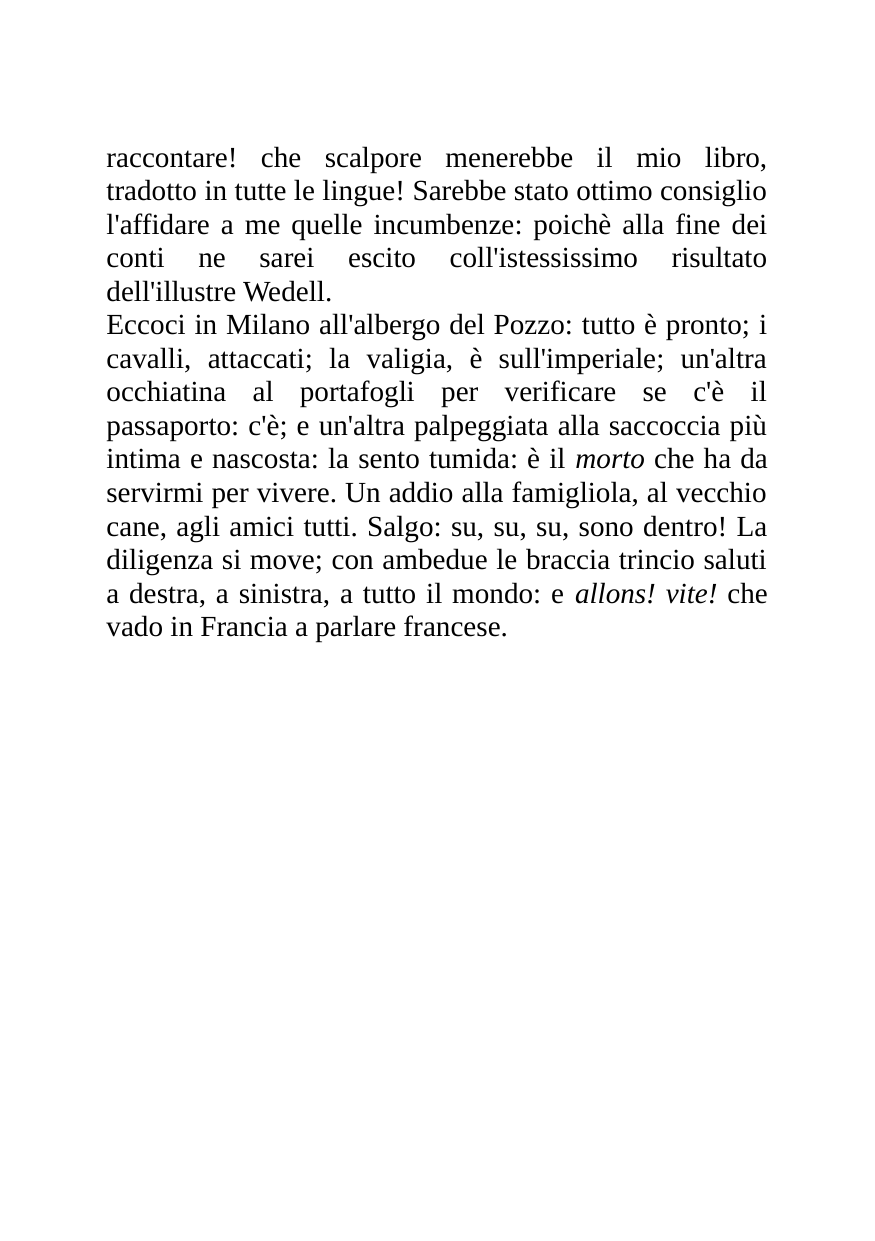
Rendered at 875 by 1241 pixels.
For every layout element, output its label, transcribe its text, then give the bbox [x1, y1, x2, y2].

text Eccoci in Milano all'albergo del Pozzo: tutto è pronto; i cavalli, attaccati; la valigia, è sull'imperiale; un'altra occhiatina al portafogli per verificare se c'è il passaporto: c'è; e un'altra palpeggiata alla saccoccia più intima e nascosta: la sento tumida: è il morto che ha da servirmi per vivere. Un addio alla famigliola, al vecchio cane, agli amici tutti. Salgo: su, su, su, sono dentro! La diligenza si move; con ambedue le braccia trincio saluti a destra, a sinistra, a tutto il mondo: e allons! vite! che vado in Francia a parlare francese. [106, 307, 768, 643]
text raccontare! che scalpore menerebbe il mio libro, tradotto in tutte le lingue! Sarebbe stato ottimo consiglio l'affidare a me quelle incumbenze: poichè alla fine dei conti ne sarei escito coll'istessissimo risultato dell'illustre Wedell. [106, 140, 768, 307]
